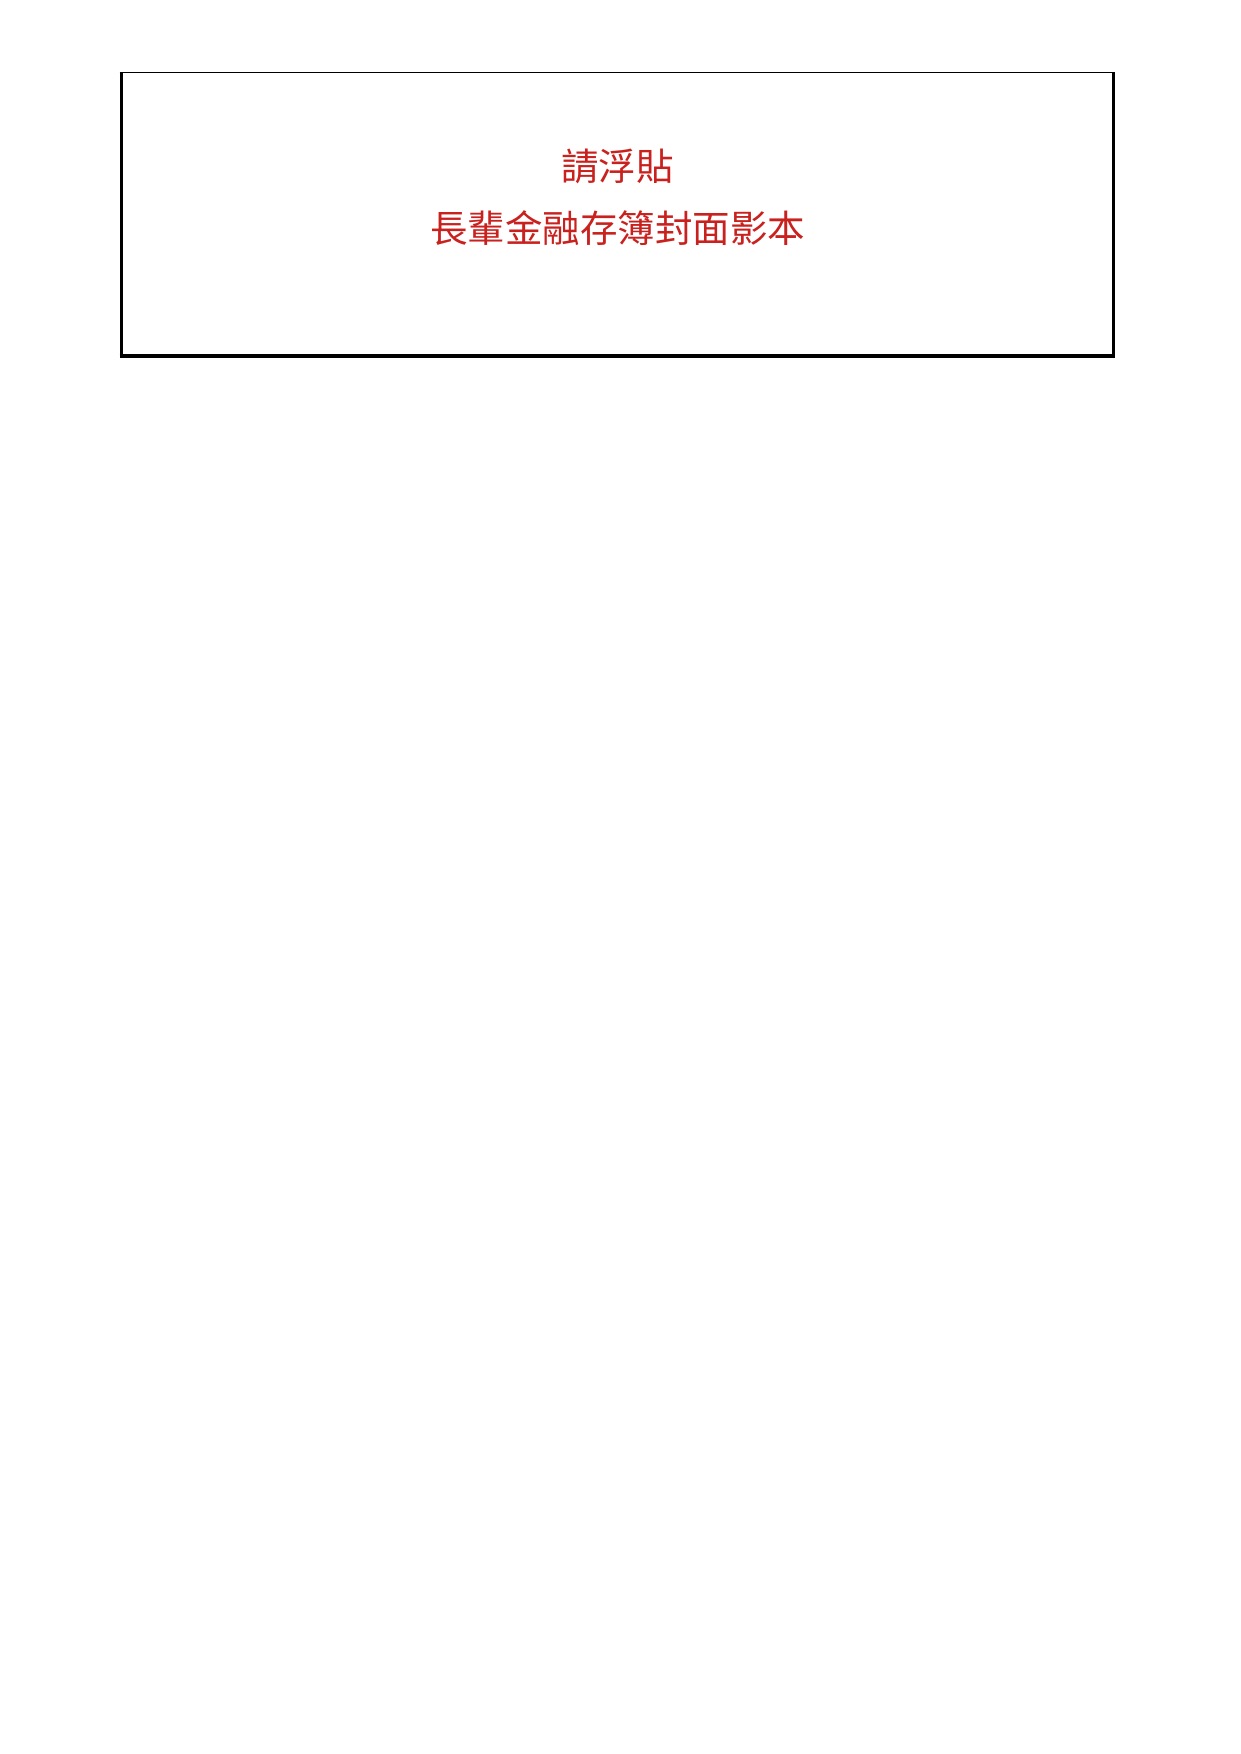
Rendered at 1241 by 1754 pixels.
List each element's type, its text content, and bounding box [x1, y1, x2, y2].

table_cell 請浮貼 長輩金融存簿封面影本 [123, 73, 1112, 354]
